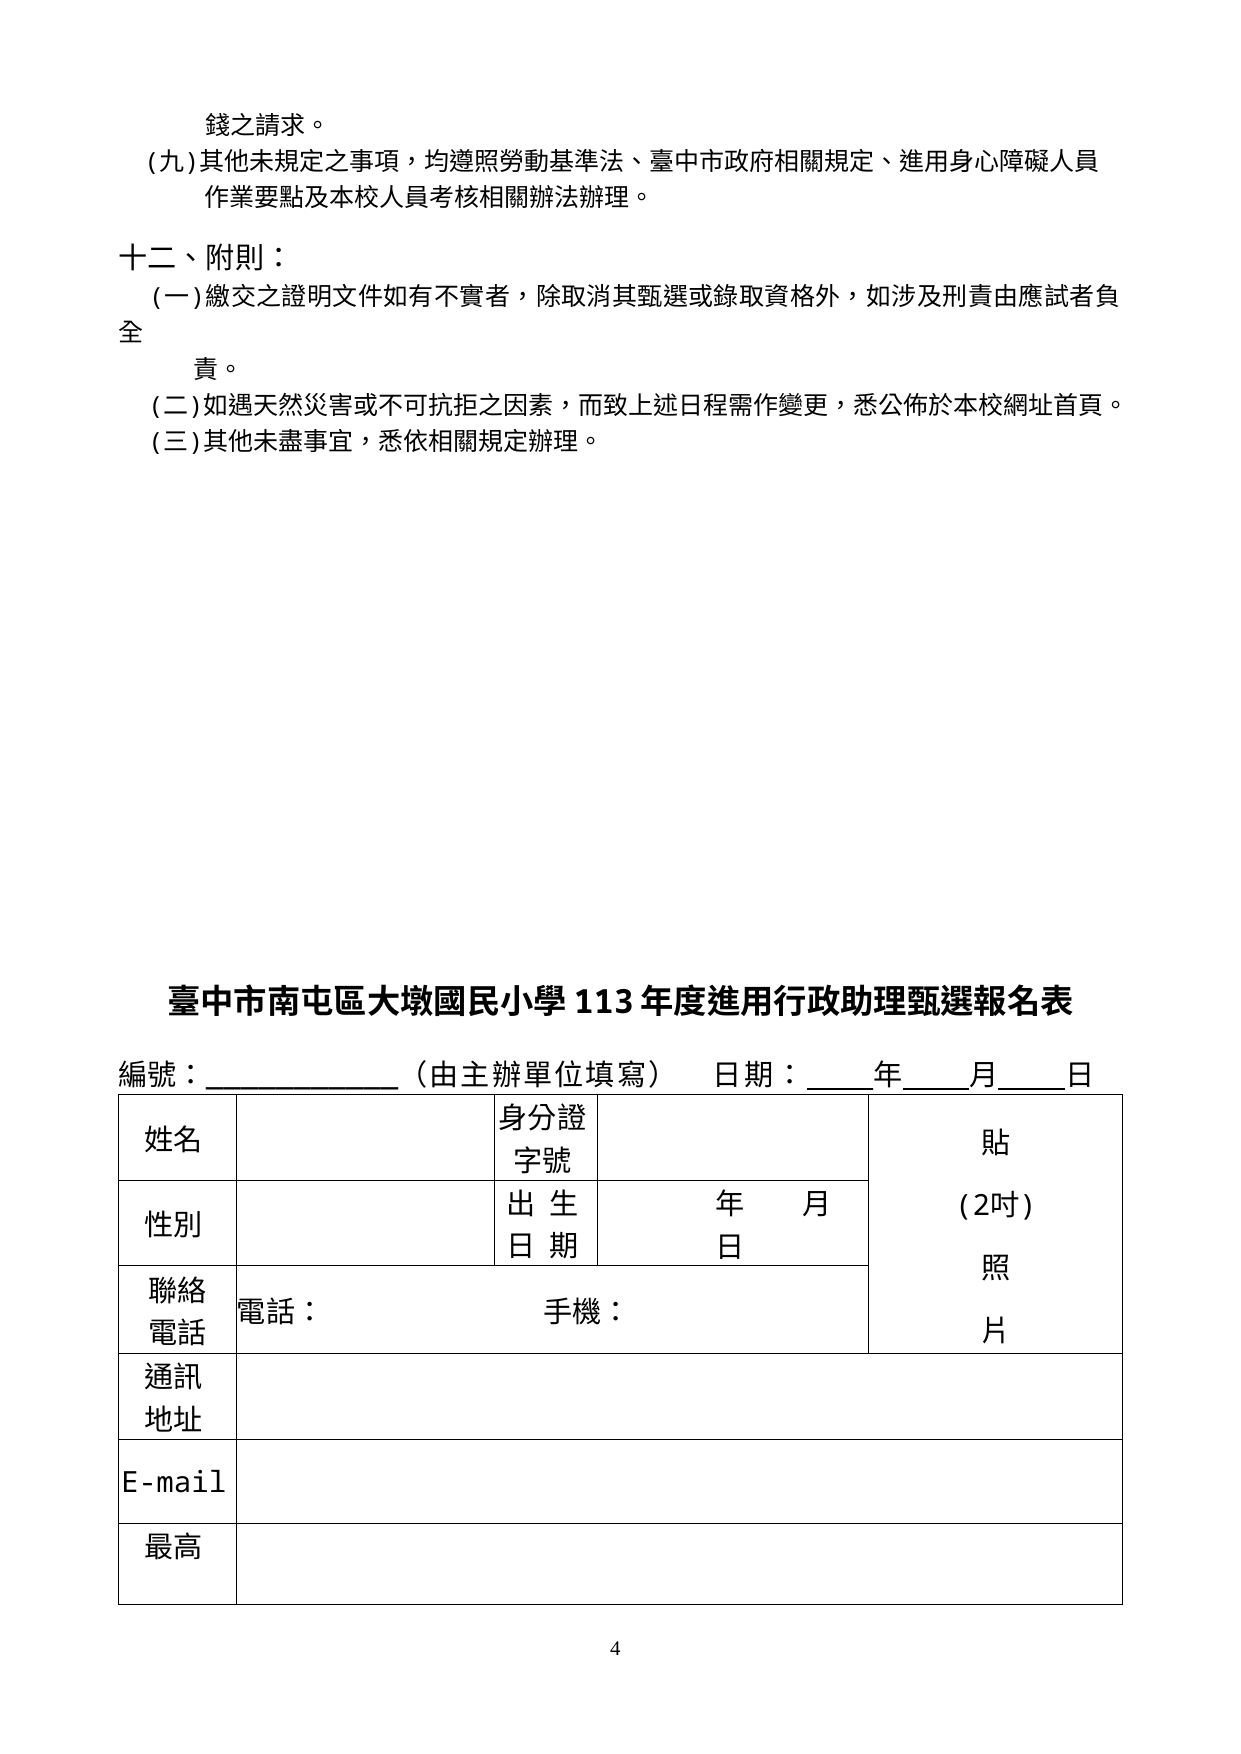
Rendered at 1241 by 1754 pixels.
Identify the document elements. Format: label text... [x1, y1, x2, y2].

table_cell 性別 [119, 1181, 236, 1265]
text 編號：___________（由主辦單位填寫） 日期： 年 月 日 [118, 1052, 1122, 1094]
table_cell [237, 1440, 1122, 1523]
table_cell [237, 1181, 494, 1265]
text (二)如遇天然災害或不可抗拒之因素，而致上述日程需作變更，悉公佈於本校網址首頁。 [118, 385, 1122, 422]
table_header [598, 1095, 868, 1180]
text 臺中市南屯區大墩國民小學113年度進用行政助理甄選報名表 [118, 958, 1122, 1020]
table_cell 年 月 日 [598, 1181, 868, 1265]
text 責。 [118, 349, 1122, 385]
table_header 身分證 字號 [495, 1095, 597, 1180]
table_header 姓名 [119, 1095, 236, 1180]
table_cell E-mail [119, 1440, 236, 1523]
table_cell 聯絡 電話 [119, 1266, 236, 1353]
text (一)繳交之證明文件如有不實者，除取消其甄選或錄取資格外，如涉及刑責由應試者負全 [118, 277, 1122, 349]
text 錢之請求。 [131, 105, 1122, 142]
table_cell [237, 1524, 1122, 1604]
text (三)其他未盡事宜，悉依相關規定辦理。 [118, 422, 1122, 458]
table_cell 出 生 日 期 [495, 1181, 597, 1265]
table_cell [237, 1354, 1122, 1439]
text 十二、附則： [118, 214, 1122, 277]
table_cell 通訊 地址 [119, 1354, 236, 1439]
table_cell 電話： 手機： [237, 1266, 868, 1353]
text 作業要點及本校人員考核相關辦法辦理。 [144, 178, 1122, 214]
text (九)其他未規定之事項，均遵照勞動基準法、臺中市政府相關規定、進用身心障礙人員 [144, 142, 1122, 178]
table_cell 最高 [119, 1524, 236, 1604]
table_header 貼 (2吋) 照 片 [869, 1095, 1122, 1353]
table_header [237, 1095, 494, 1180]
